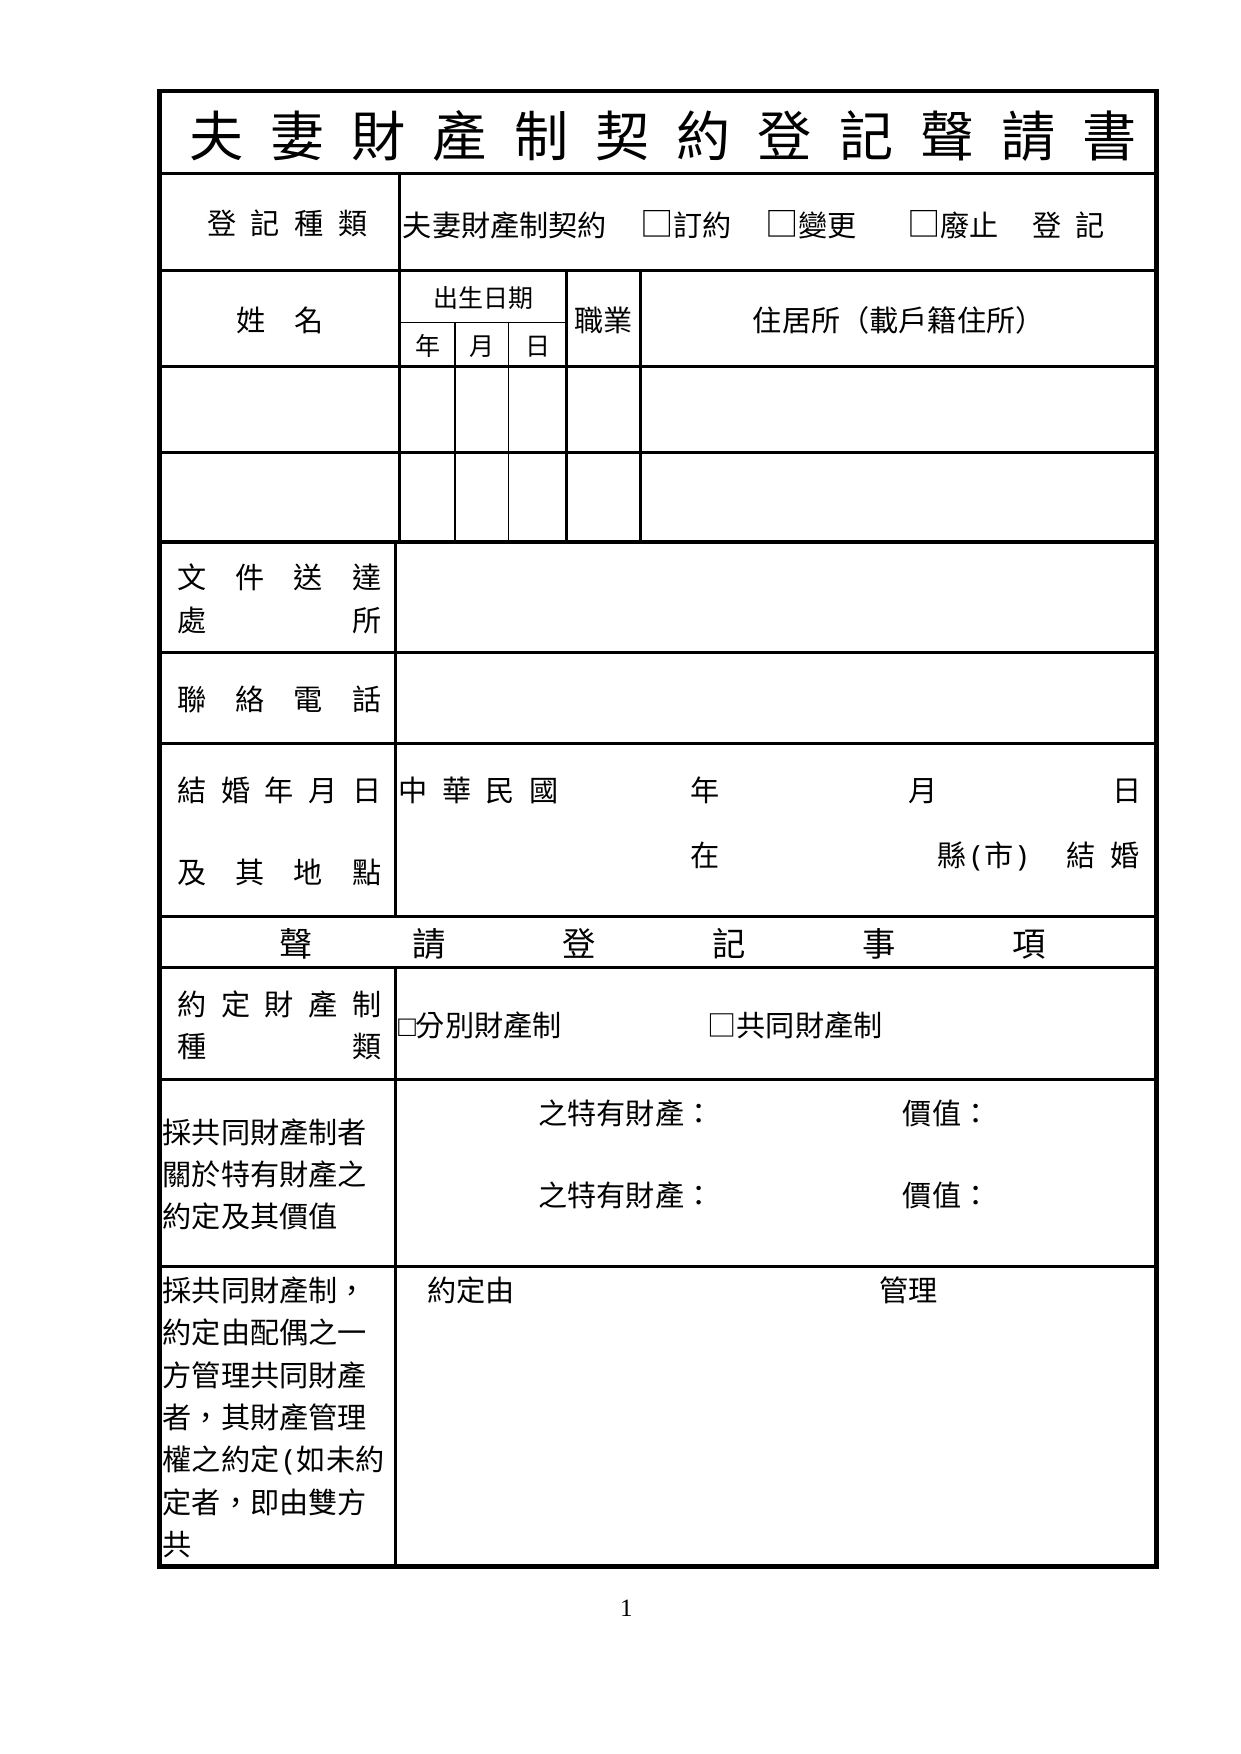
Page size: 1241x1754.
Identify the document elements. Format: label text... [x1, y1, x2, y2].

table_cell 約定由 管理 [397, 1268, 1154, 1564]
table_cell [162, 454, 398, 540]
table_cell [568, 454, 639, 540]
table_cell [642, 454, 1154, 540]
table_cell [401, 454, 454, 540]
table_cell □分別財產制 □共同財產制 [397, 969, 1154, 1078]
table_cell 之特有財產： 價值： 之特有財產： 價值： [397, 1081, 1154, 1265]
table_cell [397, 544, 1154, 651]
table_cell 姓 名 [162, 272, 398, 365]
table_cell [162, 368, 398, 451]
table_cell 約 定 財 產 制 種 類 [162, 969, 394, 1078]
table_cell 夫妻財產制契約 □訂約 □變更 □廢止 登 記 [401, 175, 1154, 268]
table_cell [397, 654, 1154, 742]
table_cell 文 件 送 達 處 所 [162, 544, 394, 651]
table_cell [509, 454, 565, 540]
table_cell 結 婚 年 月 日 及 其 地 點 [162, 745, 394, 914]
table_cell [509, 368, 565, 451]
table_cell 職業 [568, 272, 639, 365]
table_cell 聲 請 登 記 事 項 [162, 918, 1154, 966]
table_cell 日 [509, 323, 565, 365]
table_header 夫 妻 財 產 制 契 約 登 記 聲 請 書 [162, 93, 1154, 172]
table_cell [642, 368, 1154, 451]
table_cell 住居所（載戶籍住所） [642, 272, 1154, 365]
table_cell [568, 368, 639, 451]
table_cell 年 [401, 323, 454, 365]
table_cell 採共同財產制者關於特有財產之約定及其價值 [162, 1081, 394, 1265]
table_cell [456, 368, 508, 451]
table_cell 月 [456, 323, 508, 365]
table_cell 聯 絡 電 話 [162, 654, 394, 742]
table_cell 登 記 種 類 [162, 175, 398, 268]
table_cell 採共同財產制， 約定由配偶之一方管理共同財產者，其財產管理權之約定(如未約定者，即由雙方共 [162, 1268, 394, 1564]
table_cell [456, 454, 508, 540]
table_cell 出生日期 [401, 272, 565, 322]
table_cell [401, 368, 454, 451]
table_cell 中 華 民 國 年 月 日 在 縣(市) 結 婚 [397, 745, 1154, 914]
